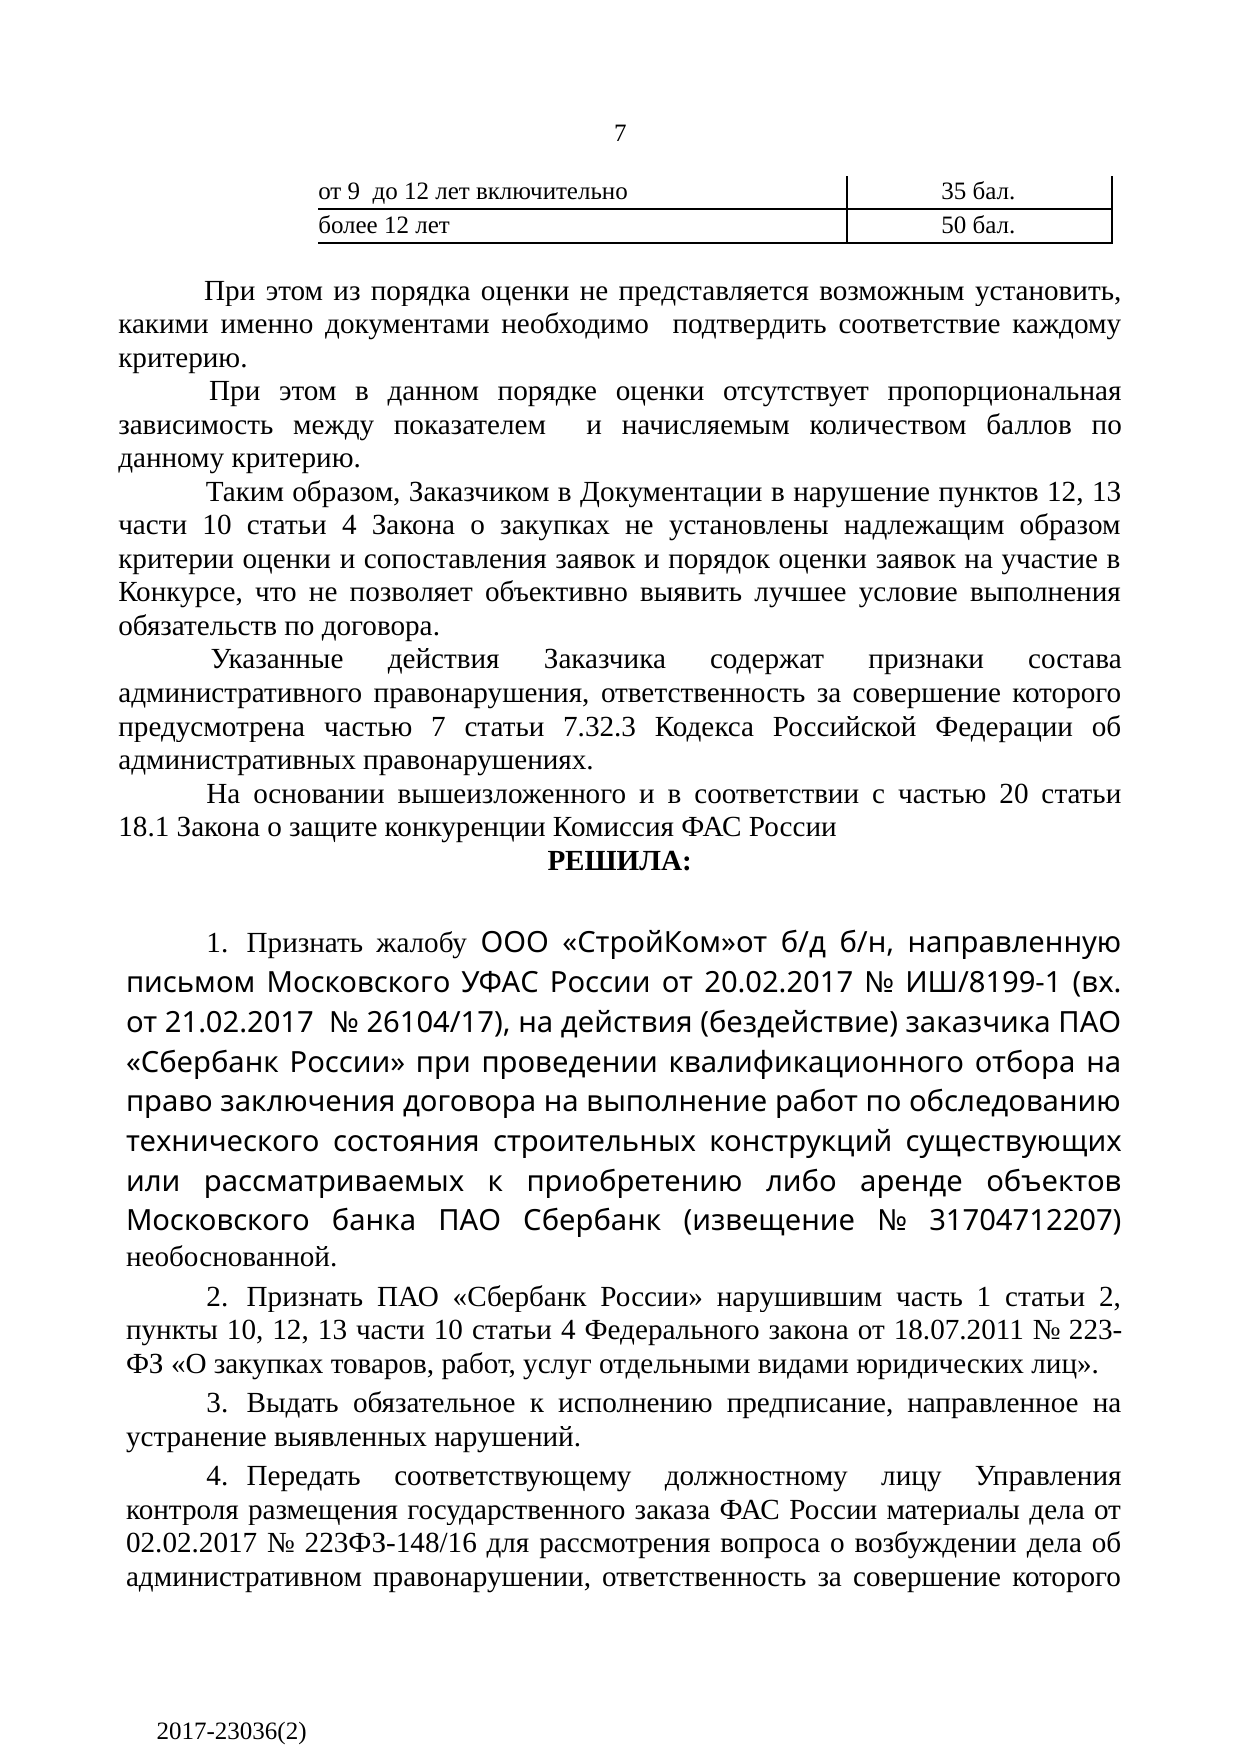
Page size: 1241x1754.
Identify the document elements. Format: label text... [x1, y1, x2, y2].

list Передать соответствующему должностному лицу Управления контроля размещения государственного заказа ФАС России материалы дела от 02.02.2017 № 223ФЗ-148/16 для рассмотрения вопроса о возбуждении дела об административном правонарушении, ответственность за совершение которого [126, 1458, 1122, 1592]
table_cell от 9 до 12 лет включительно [318, 176, 846, 208]
text На основании вышеизложенного и в соответствии с частью 20 статьи 18.1 Закона о защите конкуренции Комиссия ФАС России [118, 776, 1122, 843]
table_cell более 12 лет [318, 210, 846, 242]
table_cell [118, 176, 318, 244]
list Признать ПАО «Сбербанк России» нарушившим часть 1 статьи 2, пункты 10, 12, 13 части 10 статьи 4 Федерального закона от 18.07.2011 № 223-ФЗ «О закупках товаров, работ, услуг отдельными видами юридических лиц». [126, 1279, 1122, 1379]
text Указанные действия Заказчика содержат признаки состава административного правонарушения, ответственность за совершение которого предусмотрена частью 7 статьи 7.32.3 Кодекса Российской Федерации об административных правонарушениях. [118, 642, 1122, 776]
list Признать жалобу ООО «СтройКом»от б/д б/н, направленную письмом Московского УФАС России от 20.02.2017 № ИШ/8199-1 (вх. от 21.02.2017 № 26104/17), на действия (бездействие) заказчика ПАО «Сбербанк России» при проведении квалификационного отбора на право заключения договора на выполнение работ по обследованию технического состояния строительных конструкций существующих или рассматриваемых к приобретению либо аренде объектов Московского банка ПАО Сбербанк (извещение № 31704712207) необоснованной. [126, 922, 1122, 1273]
text При этом в данном порядке оценки отсутствует пропорциональная зависимость между показателем и начисляемым количеством баллов по данному критерию. [118, 373, 1122, 474]
table_cell 50 бал. [848, 210, 1111, 242]
text РЕШИЛА: [117, 843, 1122, 876]
list Выдать обязательное к исполнению предписание, направленное на устранение выявленных нарушений. [126, 1385, 1122, 1452]
table_cell 35 бал. [848, 176, 1111, 208]
text Таким образом, Заказчиком в Документации в нарушение пунктов 12, 13 части 10 статьи 4 Закона о закупках не установлены надлежащим образом критерии оценки и сопоставления заявок и порядок оценки заявок на участие в Конкурсе, что не позволяет объективно выявить лучшее условие выполнения обязательств по договора. [118, 474, 1122, 642]
text При этом из порядка оценки не представляется возможным установить, какими именно документами необходимо подтвердить соответствие каждому критерию. [118, 273, 1122, 373]
